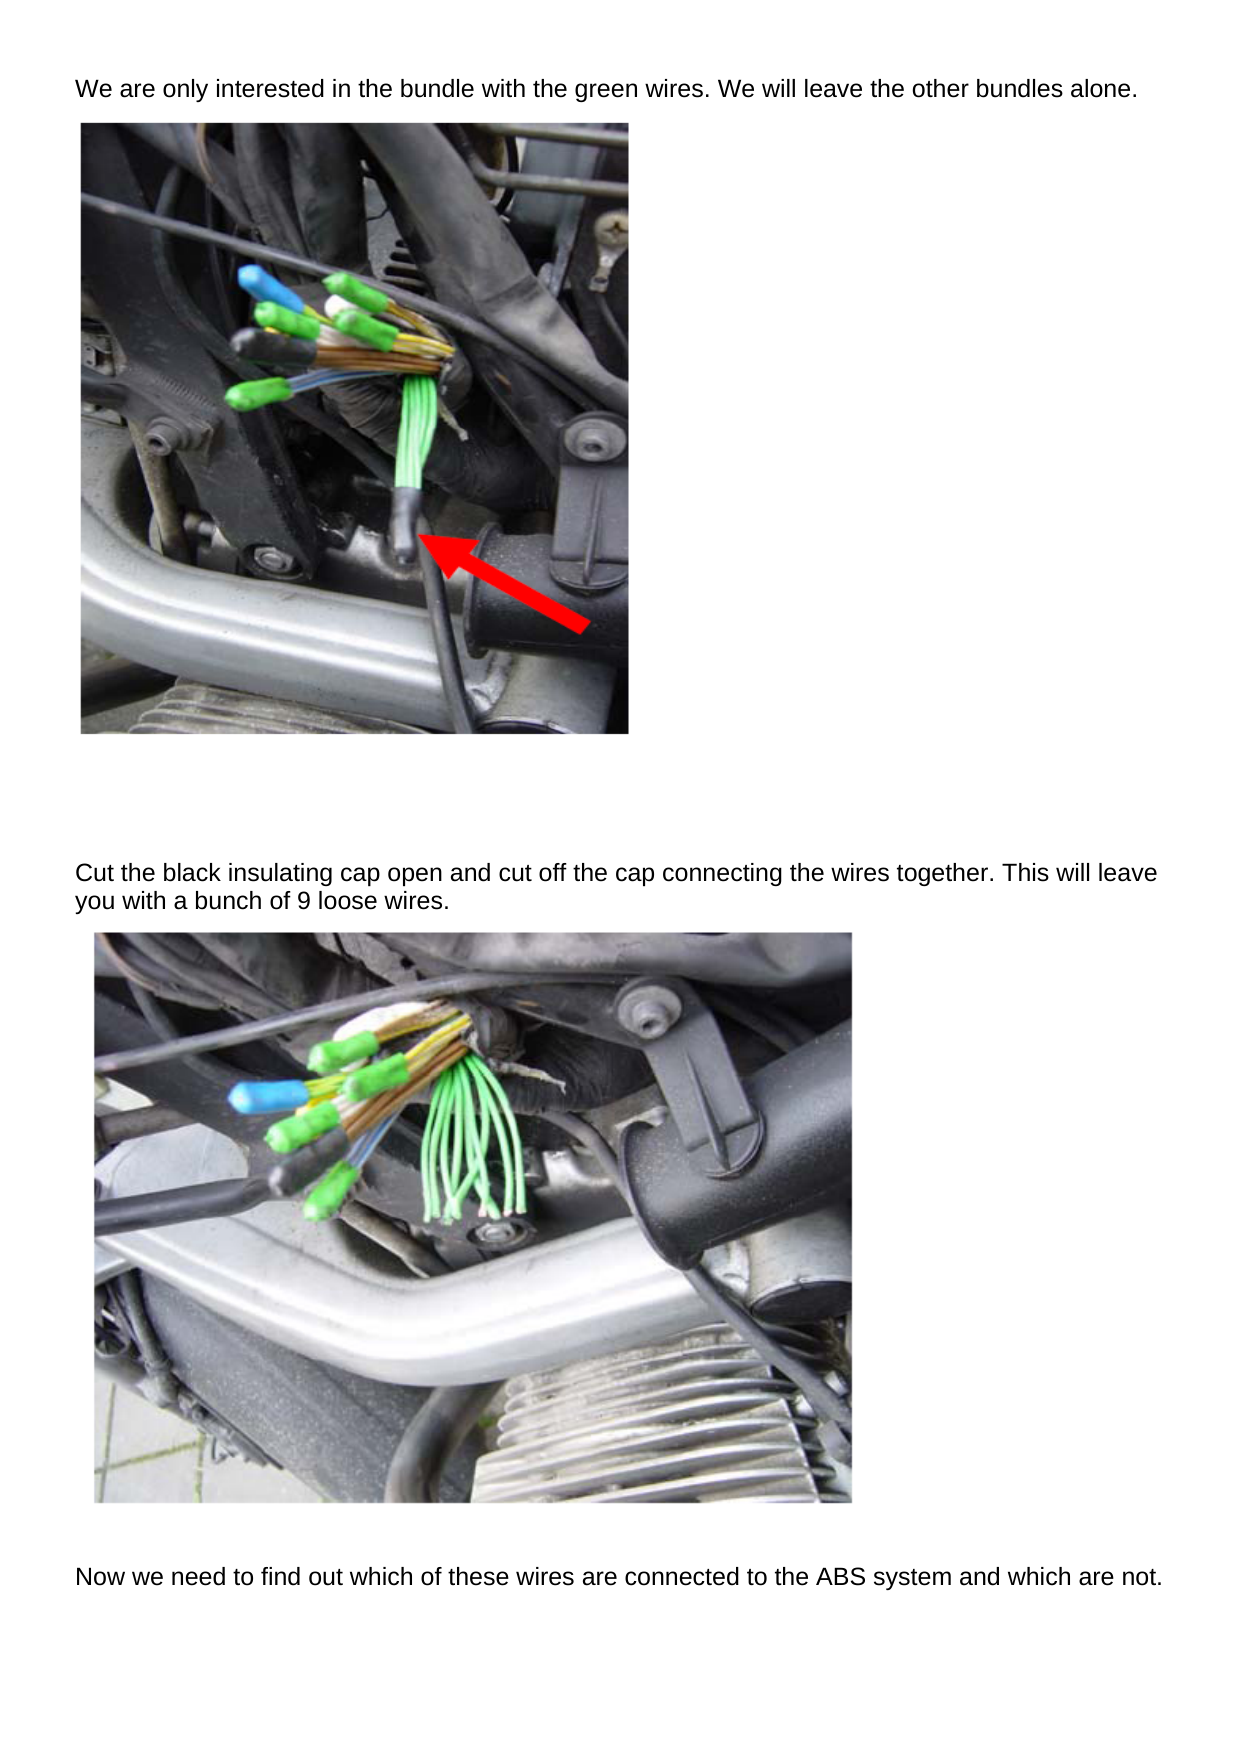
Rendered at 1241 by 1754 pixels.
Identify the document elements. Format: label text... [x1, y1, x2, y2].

picture [75, 118, 644, 748]
text We are only interested in the bundle with the green wires. We will leave the other bundles alone. [75, 75, 1165, 103]
text Now we need to find out which of these wires are connected to the ABS system and which are not. [75, 1563, 1165, 1591]
text Cut the black insulating cap open and cut off the cap connecting the wires together. This will leave you with a bunch of 9 loose wires. [75, 859, 1165, 915]
picture [85, 925, 857, 1508]
